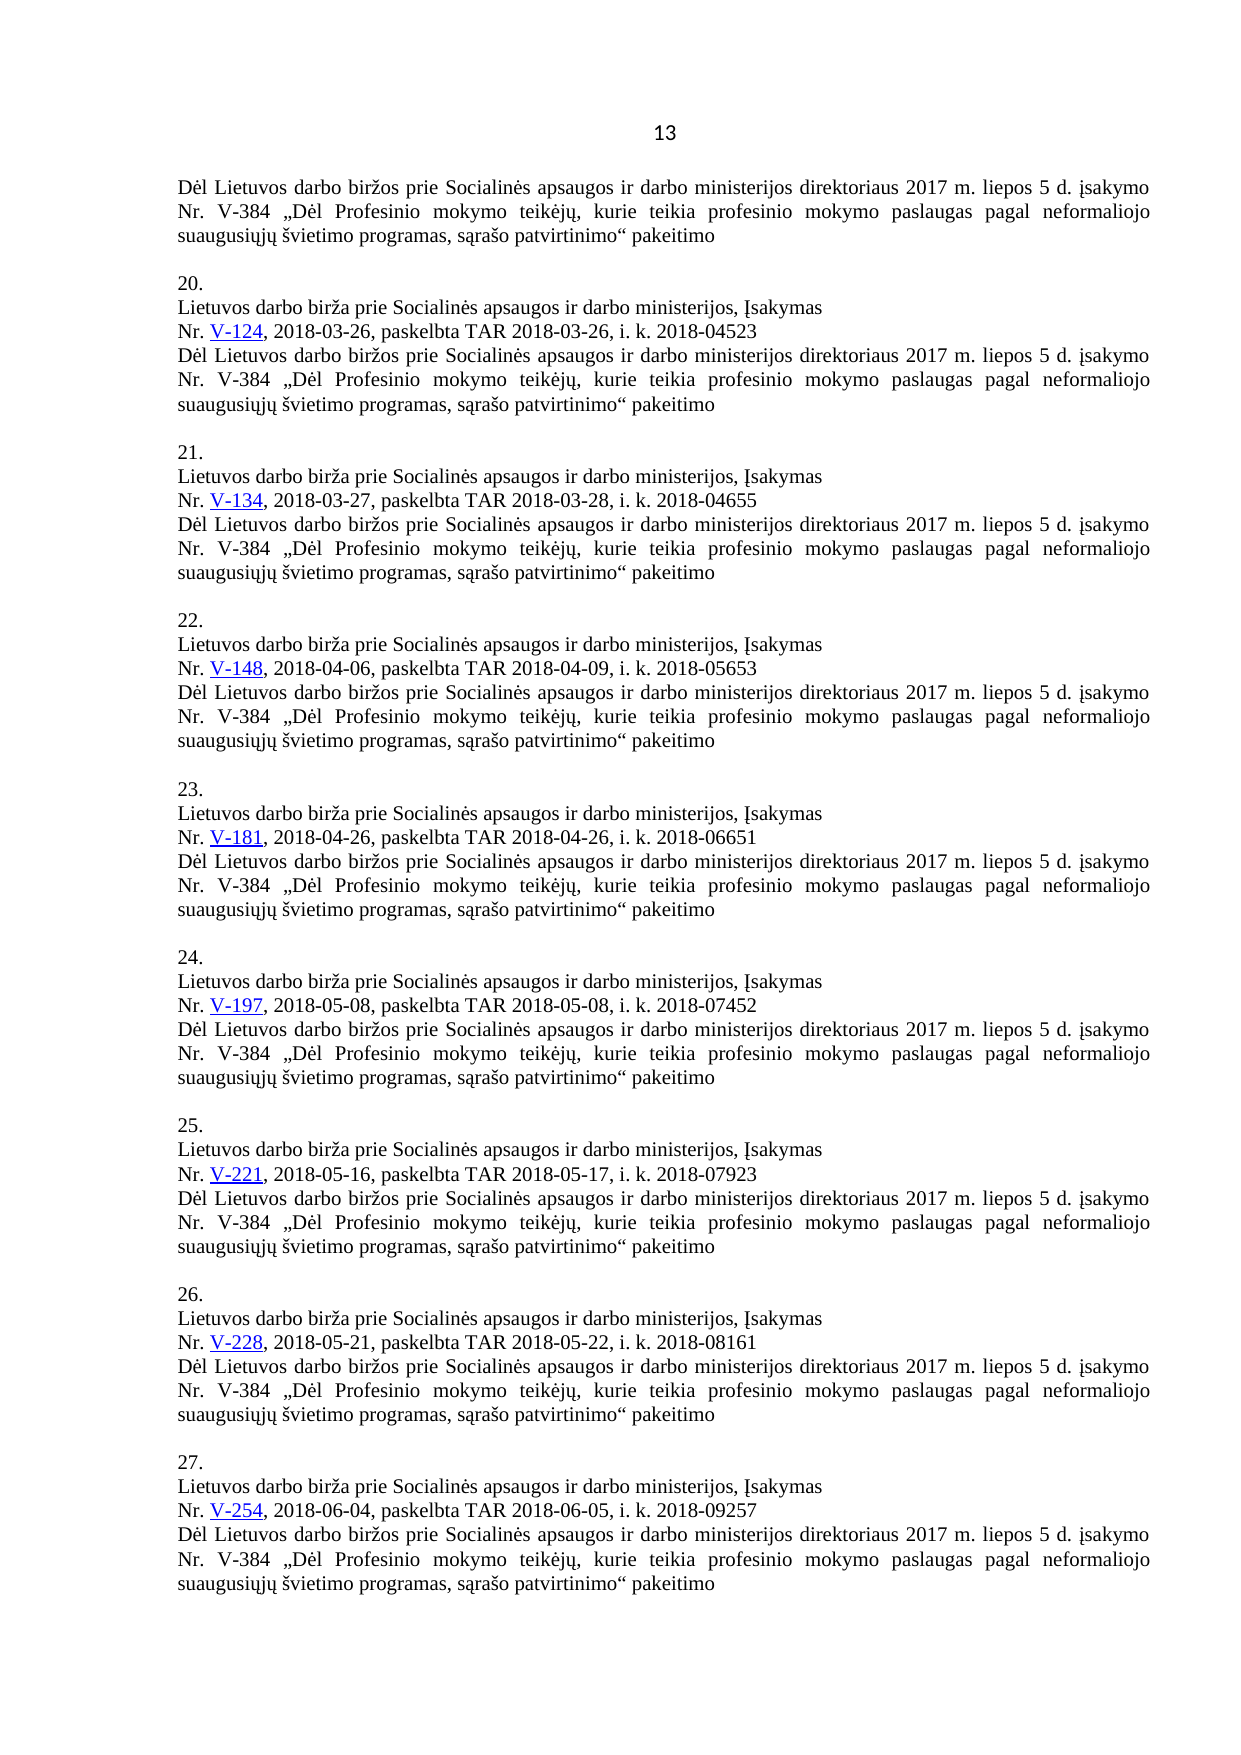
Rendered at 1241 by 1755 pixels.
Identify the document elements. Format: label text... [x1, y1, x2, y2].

text Nr. V-124, 2018-03-26, paskelbta TAR 2018-03-26, i. k. 2018-04523 [177, 319, 1152, 343]
text Dėl Lietuvos darbo biržos prie Socialinės apsaugos ir darbo ministerijos direktoriaus 2017 m. liepos 5 d. įsakymo Nr. V-384 „Dėl Profesinio mokymo teikėjų, kurie teikia profesinio mokymo paslaugas pagal neformaliojo suaugusiųjų švietimo programas, sąrašo patvirtinimo“ pakeitimo [177, 1354, 1152, 1426]
text Nr. V-148, 2018-04-06, paskelbta TAR 2018-04-09, i. k. 2018-05653 [177, 656, 1152, 680]
text 27. [177, 1450, 1152, 1474]
text Nr. V-197, 2018-05-08, paskelbta TAR 2018-05-08, i. k. 2018-07452 [177, 993, 1152, 1017]
text Lietuvos darbo birža prie Socialinės apsaugos ir darbo ministerijos, Įsakymas [177, 1474, 1152, 1498]
text 22. [177, 608, 1152, 632]
text Dėl Lietuvos darbo biržos prie Socialinės apsaugos ir darbo ministerijos direktoriaus 2017 m. liepos 5 d. įsakymo Nr. V-384 „Dėl Profesinio mokymo teikėjų, kurie teikia profesinio mokymo paslaugas pagal neformaliojo suaugusiųjų švietimo programas, sąrašo patvirtinimo“ pakeitimo [177, 849, 1152, 921]
text 25. [177, 1113, 1152, 1137]
text Dėl Lietuvos darbo biržos prie Socialinės apsaugos ir darbo ministerijos direktoriaus 2017 m. liepos 5 d. įsakymo Nr. V-384 „Dėl Profesinio mokymo teikėjų, kurie teikia profesinio mokymo paslaugas pagal neformaliojo suaugusiųjų švietimo programas, sąrašo patvirtinimo“ pakeitimo [177, 1017, 1152, 1089]
text Dėl Lietuvos darbo biržos prie Socialinės apsaugos ir darbo ministerijos direktoriaus 2017 m. liepos 5 d. įsakymo Nr. V-384 „Dėl Profesinio mokymo teikėjų, kurie teikia profesinio mokymo paslaugas pagal neformaliojo suaugusiųjų švietimo programas, sąrašo patvirtinimo“ pakeitimo [177, 175, 1152, 247]
text Lietuvos darbo birža prie Socialinės apsaugos ir darbo ministerijos, Įsakymas [177, 632, 1152, 656]
text Nr. V-254, 2018-06-04, paskelbta TAR 2018-06-05, i. k. 2018-09257 [177, 1498, 1152, 1522]
text Lietuvos darbo birža prie Socialinės apsaugos ir darbo ministerijos, Įsakymas [177, 801, 1152, 824]
text Lietuvos darbo birža prie Socialinės apsaugos ir darbo ministerijos, Įsakymas [177, 464, 1152, 488]
text 26. [177, 1282, 1152, 1306]
text Nr. V-181, 2018-04-26, paskelbta TAR 2018-04-26, i. k. 2018-06651 [177, 824, 1152, 849]
text 20. [177, 271, 1152, 295]
text Dėl Lietuvos darbo biržos prie Socialinės apsaugos ir darbo ministerijos direktoriaus 2017 m. liepos 5 d. įsakymo Nr. V-384 „Dėl Profesinio mokymo teikėjų, kurie teikia profesinio mokymo paslaugas pagal neformaliojo suaugusiųjų švietimo programas, sąrašo patvirtinimo“ pakeitimo [177, 512, 1152, 584]
text Nr. V-134, 2018-03-27, paskelbta TAR 2018-03-28, i. k. 2018-04655 [177, 488, 1152, 512]
text Lietuvos darbo birža prie Socialinės apsaugos ir darbo ministerijos, Įsakymas [177, 969, 1152, 993]
text Lietuvos darbo birža prie Socialinės apsaugos ir darbo ministerijos, Įsakymas [177, 1137, 1152, 1161]
text Lietuvos darbo birža prie Socialinės apsaugos ir darbo ministerijos, Įsakymas [177, 295, 1152, 319]
text 23. [177, 776, 1152, 801]
text 21. [177, 439, 1152, 464]
text Dėl Lietuvos darbo biržos prie Socialinės apsaugos ir darbo ministerijos direktoriaus 2017 m. liepos 5 d. įsakymo Nr. V-384 „Dėl Profesinio mokymo teikėjų, kurie teikia profesinio mokymo paslaugas pagal neformaliojo suaugusiųjų švietimo programas, sąrašo patvirtinimo“ pakeitimo [177, 343, 1152, 416]
text Lietuvos darbo birža prie Socialinės apsaugos ir darbo ministerijos, Įsakymas [177, 1306, 1152, 1330]
text Nr. V-221, 2018-05-16, paskelbta TAR 2018-05-17, i. k. 2018-07923 [177, 1161, 1152, 1186]
text 24. [177, 945, 1152, 969]
text Dėl Lietuvos darbo biržos prie Socialinės apsaugos ir darbo ministerijos direktoriaus 2017 m. liepos 5 d. įsakymo Nr. V-384 „Dėl Profesinio mokymo teikėjų, kurie teikia profesinio mokymo paslaugas pagal neformaliojo suaugusiųjų švietimo programas, sąrašo patvirtinimo“ pakeitimo [177, 1522, 1152, 1594]
text Dėl Lietuvos darbo biržos prie Socialinės apsaugos ir darbo ministerijos direktoriaus 2017 m. liepos 5 d. įsakymo Nr. V-384 „Dėl Profesinio mokymo teikėjų, kurie teikia profesinio mokymo paslaugas pagal neformaliojo suaugusiųjų švietimo programas, sąrašo patvirtinimo“ pakeitimo [177, 680, 1152, 752]
text Nr. V-228, 2018-05-21, paskelbta TAR 2018-05-22, i. k. 2018-08161 [177, 1330, 1152, 1354]
text Dėl Lietuvos darbo biržos prie Socialinės apsaugos ir darbo ministerijos direktoriaus 2017 m. liepos 5 d. įsakymo Nr. V-384 „Dėl Profesinio mokymo teikėjų, kurie teikia profesinio mokymo paslaugas pagal neformaliojo suaugusiųjų švietimo programas, sąrašo patvirtinimo“ pakeitimo [177, 1186, 1152, 1258]
